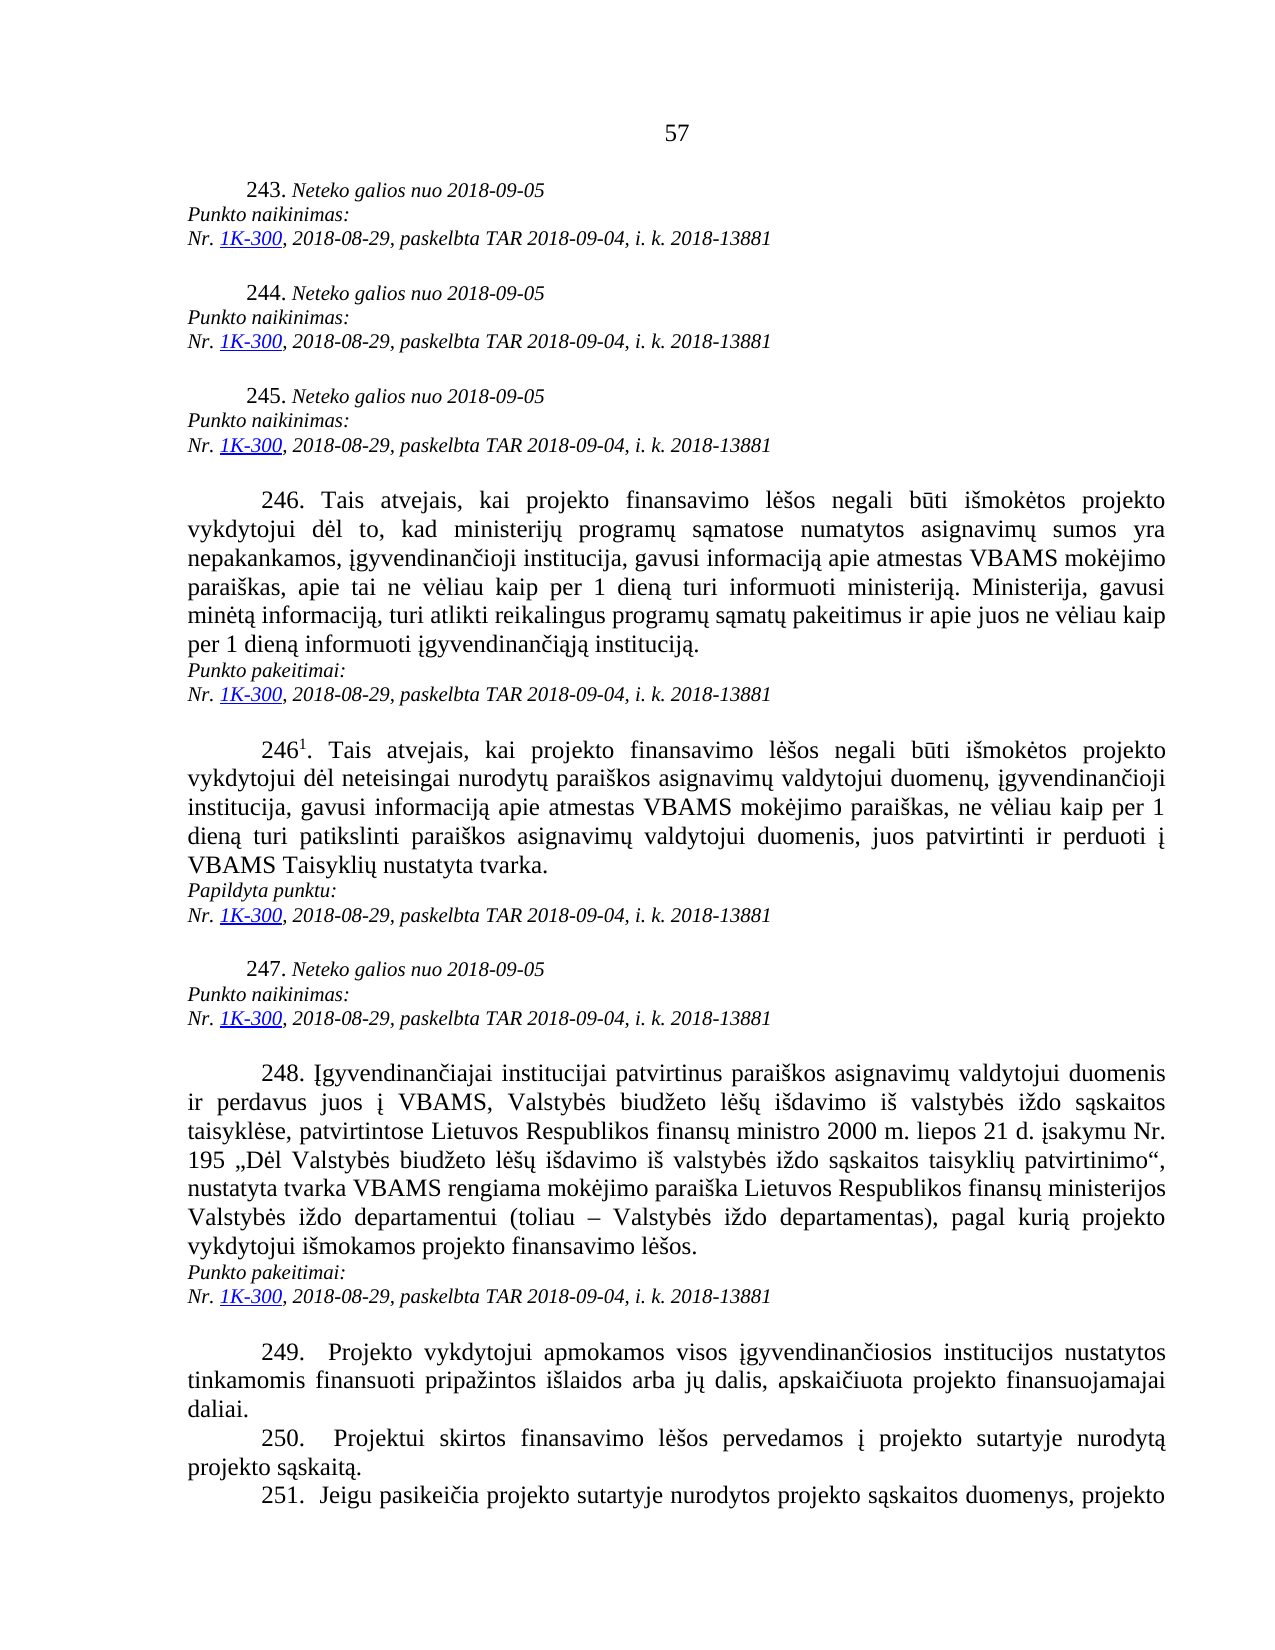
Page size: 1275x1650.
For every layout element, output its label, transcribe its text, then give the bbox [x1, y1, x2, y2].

text Nr. 1K-300, 2018-08-29, paskelbta TAR 2018-09-04, i. k. 2018-13881 [187, 1284, 1167, 1308]
text 250. Projektui skirtos finansavimo lėšos pervedamos į projekto sutartyje nurodytą projekto sąskaitą. [187, 1423, 1167, 1480]
text 2461. Tais atvejais, kai projekto finansavimo lėšos negali būti išmokėtos projekto vykdytojui dėl neteisingai nurodytų paraiškos asignavimų valdytojui duomenų, įgyvendinančioji institucija, gavusi informaciją apie atmestas VBAMS mokėjimo paraiškas, ne vėliau kaip per 1 dieną turi patikslinti paraiškos asignavimų valdytojui duomenis, juos patvirtinti ir perduoti į VBAMS Taisyklių nustatyta tvarka. [187, 735, 1167, 878]
text Nr. 1K-300, 2018-08-29, paskelbta TAR 2018-09-04, i. k. 2018-13881 [187, 226, 1167, 250]
text Nr. 1K-300, 2018-08-29, paskelbta TAR 2018-09-04, i. k. 2018-13881 [187, 329, 1167, 353]
text Punkto naikinimas: [187, 202, 1167, 226]
text Nr. 1K-300, 2018-08-29, paskelbta TAR 2018-09-04, i. k. 2018-13881 [187, 902, 1167, 927]
text Papildyta punktu: [187, 878, 1167, 902]
text Punkto naikinimas: [187, 408, 1167, 432]
text Nr. 1K-300, 2018-08-29, paskelbta TAR 2018-09-04, i. k. 2018-13881 [187, 432, 1167, 457]
text Punkto naikinimas: [187, 982, 1167, 1006]
text 243. Neteko galios nuo 2018-09-05 [187, 176, 1167, 202]
text 244. Neteko galios nuo 2018-09-05 [187, 279, 1167, 305]
text 246. Tais atvejais, kai projekto finansavimo lėšos negali būti išmokėtos projekto vykdytojui dėl to, kad ministerijų programų sąmatose numatytos asignavimų sumos yra nepakankamos, įgyvendinančioji institucija, gavusi informaciją apie atmestas VBAMS mokėjimo paraiškas, apie tai ne vėliau kaip per 1 dieną turi informuoti ministeriją. Ministerija, gavusi minėtą informaciją, turi atlikti reikalingus programų sąmatų pakeitimus ir apie juos ne vėliau kaip per 1 dieną informuoti įgyvendinančiąją instituciją. [187, 485, 1167, 658]
text Punkto pakeitimai: [187, 658, 1167, 682]
text 248. Įgyvendinančiajai institucijai patvirtinus paraiškos asignavimų valdytojui duomenis ir perdavus juos į VBAMS, Valstybės biudžeto lėšų išdavimo iš valstybės iždo sąskaitos taisyklėse, patvirtintose Lietuvos Respublikos finansų ministro 2000 m. liepos 21 d. įsakymu Nr. 195 „Dėl Valstybės biudžeto lėšų išdavimo iš valstybės iždo sąskaitos taisyklių patvirtinimo“, nustatyta tvarka VBAMS rengiama mokėjimo paraiška Lietuvos Respublikos finansų ministerijos Valstybės iždo departamentui (toliau – Valstybės iždo departamentas), pagal kurią projekto vykdytojui išmokamos projekto finansavimo lėšos. [187, 1058, 1167, 1260]
text Nr. 1K-300, 2018-08-29, paskelbta TAR 2018-09-04, i. k. 2018-13881 [187, 1006, 1167, 1030]
text 249. Projekto vykdytojui apmokamos visos įgyvendinančiosios institucijos nustatytos tinkamomis finansuoti pripažintos išlaidos arba jų dalis, apskaičiuota projekto finansuojamajai daliai. [187, 1337, 1167, 1423]
text Punkto pakeitimai: [187, 1260, 1167, 1284]
text 251. Jeigu pasikeičia projekto sutartyje nurodytos projekto sąskaitos duomenys, projekto [187, 1480, 1167, 1509]
text Nr. 1K-300, 2018-08-29, paskelbta TAR 2018-09-04, i. k. 2018-13881 [187, 682, 1167, 706]
text 245. Neteko galios nuo 2018-09-05 [187, 382, 1167, 408]
text 247. Neteko galios nuo 2018-09-05 [187, 955, 1167, 982]
text Punkto naikinimas: [187, 305, 1167, 329]
